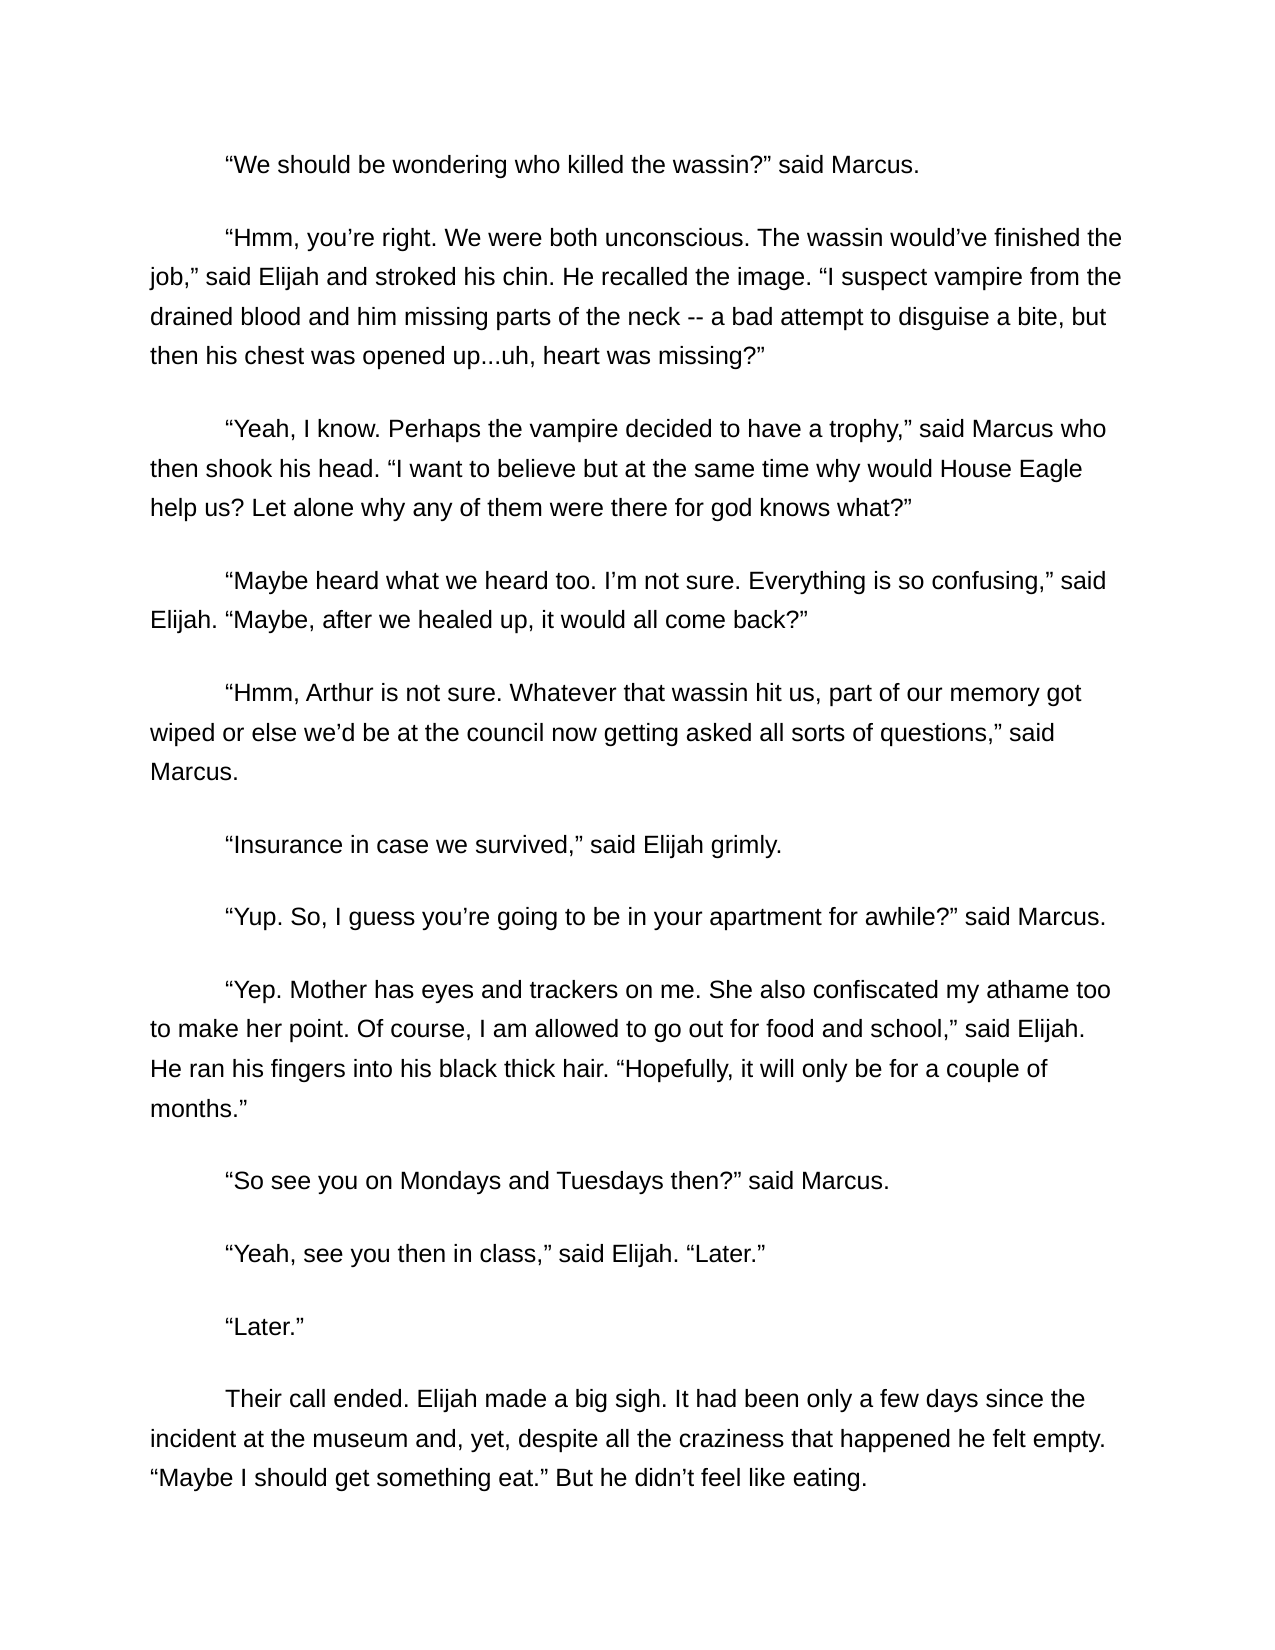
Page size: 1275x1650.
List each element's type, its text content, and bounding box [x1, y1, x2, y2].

text “So see you on Mondays and Tuesdays then?” said Marcus. [150, 1166, 1125, 1195]
text “Hmm, you’re right. We were both unconscious. The wassin would’ve finished the job,” said Elijah and stroked his chin. He recalled the image. “I suspect vampire from the drained blood and him missing parts of the neck -- a bad attempt to disguise a bite, but then his chest was opened up...uh, heart was missing?” [150, 223, 1125, 370]
text “Yup. So, I guess you’re going to be in your apartment for awhile?” said Marcus. [150, 902, 1125, 931]
text “We should be wondering who killed the wassin?” said Marcus. [150, 150, 1125, 179]
text “Hmm, Arthur is not sure. Whatever that wassin hit us, part of our memory got wiped or else we’d be at the council now getting asked all sorts of questions,” said Marcus. [150, 678, 1125, 786]
text “Insurance in case we survived,” said Elijah grimly. [150, 830, 1125, 858]
text “Yep. Mother has eyes and trackers on me. She also confiscated my athame too to make her point. Of course, I am allowed to go out for food and school,” said Elijah. He ran his fingers into his black thick hair. “Hopefully, it will only be for a couple of months.” [150, 975, 1125, 1122]
text Their call ended. Elijah made a big sigh. It had been only a few days since the incident at the museum and, yet, despite all the craziness that happened he felt empty. “Maybe I should get something eat.” But he didn’t feel like eating. [150, 1384, 1125, 1492]
text “Yeah, I know. Perhaps the vampire decided to have a trophy,” said Marcus who then shook his head. “I want to believe but at the same time why would House Eagle help us? Let alone why any of them were there for god knows what?” [150, 414, 1125, 522]
text “Yeah, see you then in class,” said Elijah. “Later.” [150, 1239, 1125, 1268]
text “Later.” [150, 1311, 1125, 1340]
text “Maybe heard what we heard too. I’m not sure. Everything is so confusing,” said Elijah. “Maybe, after we healed up, it would all come back?” [150, 566, 1125, 634]
